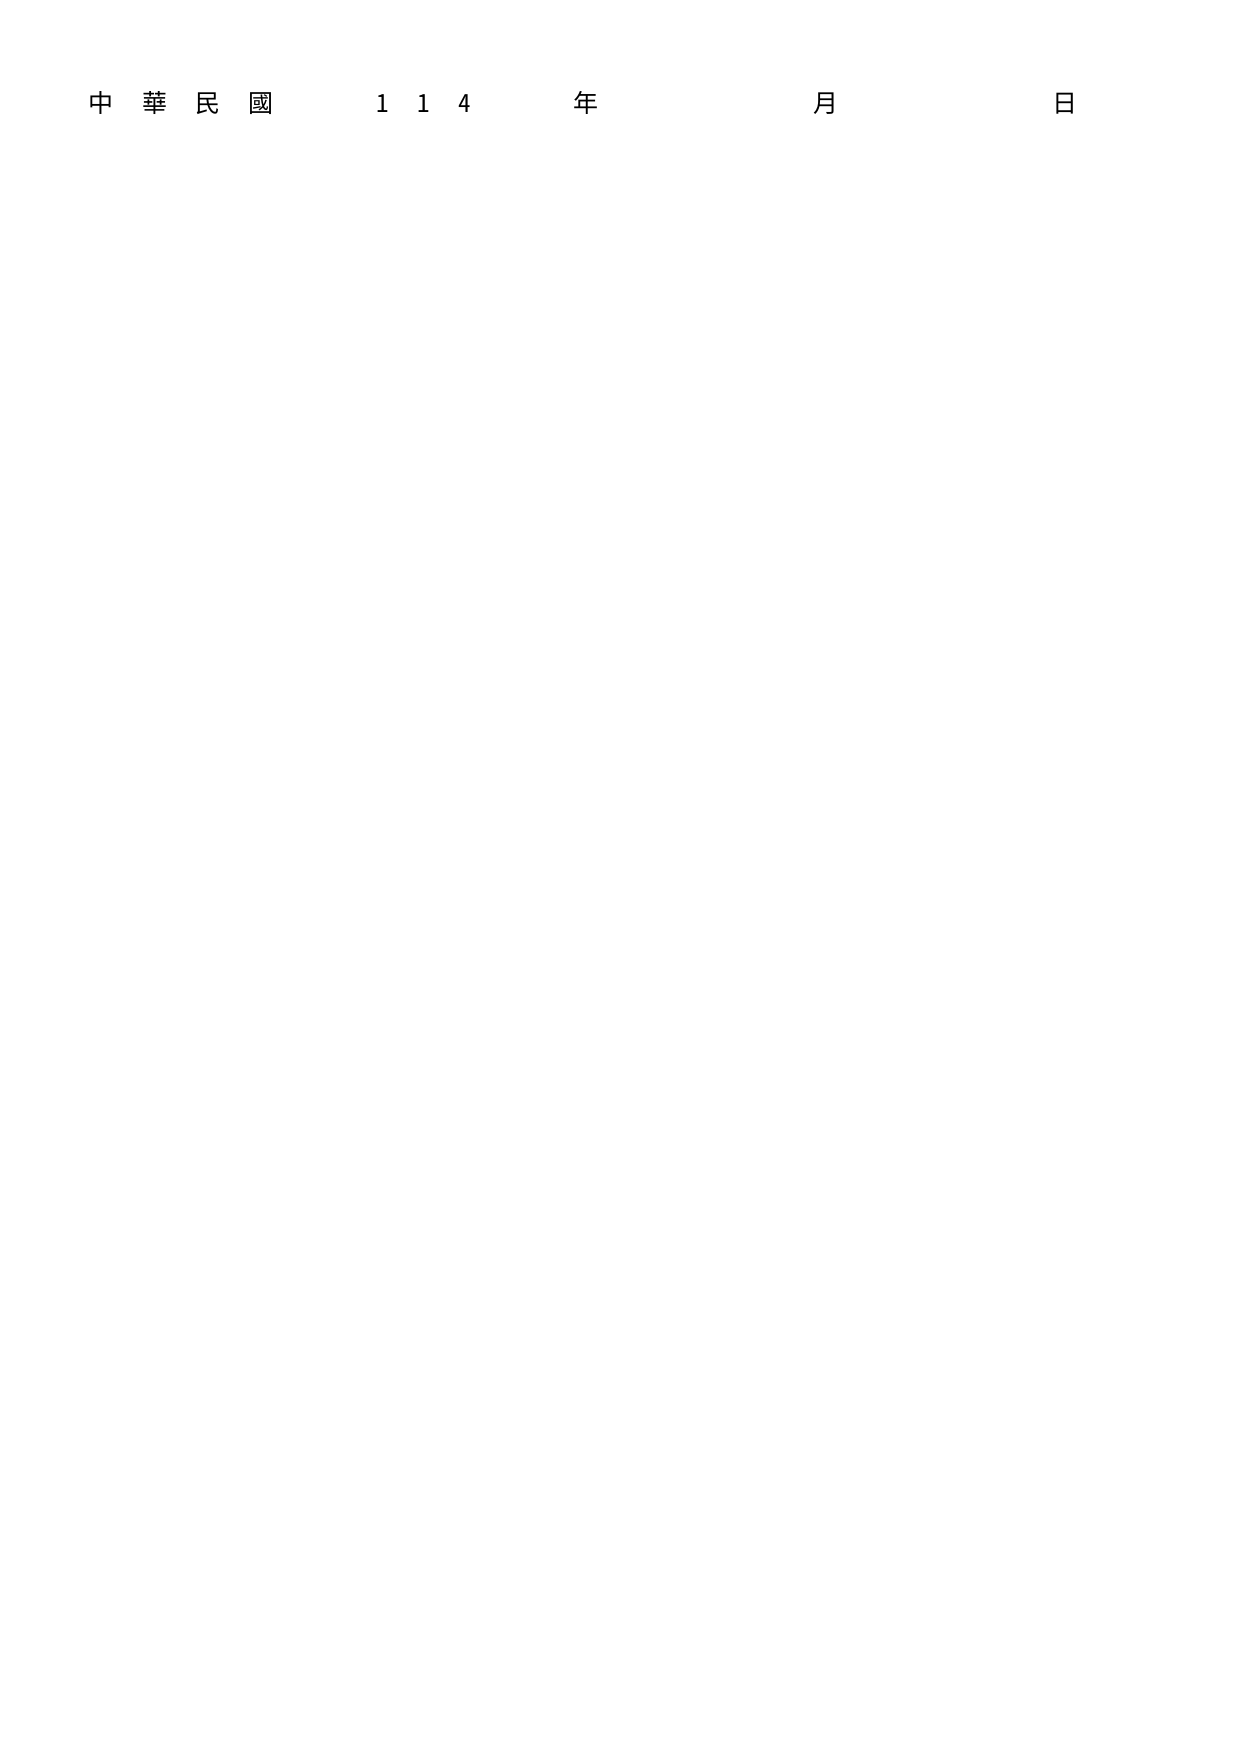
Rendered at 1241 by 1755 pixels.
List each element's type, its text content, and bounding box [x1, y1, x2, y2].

text 中 華 民 國 1 1 4 年 月 日 [89, 83, 1145, 119]
